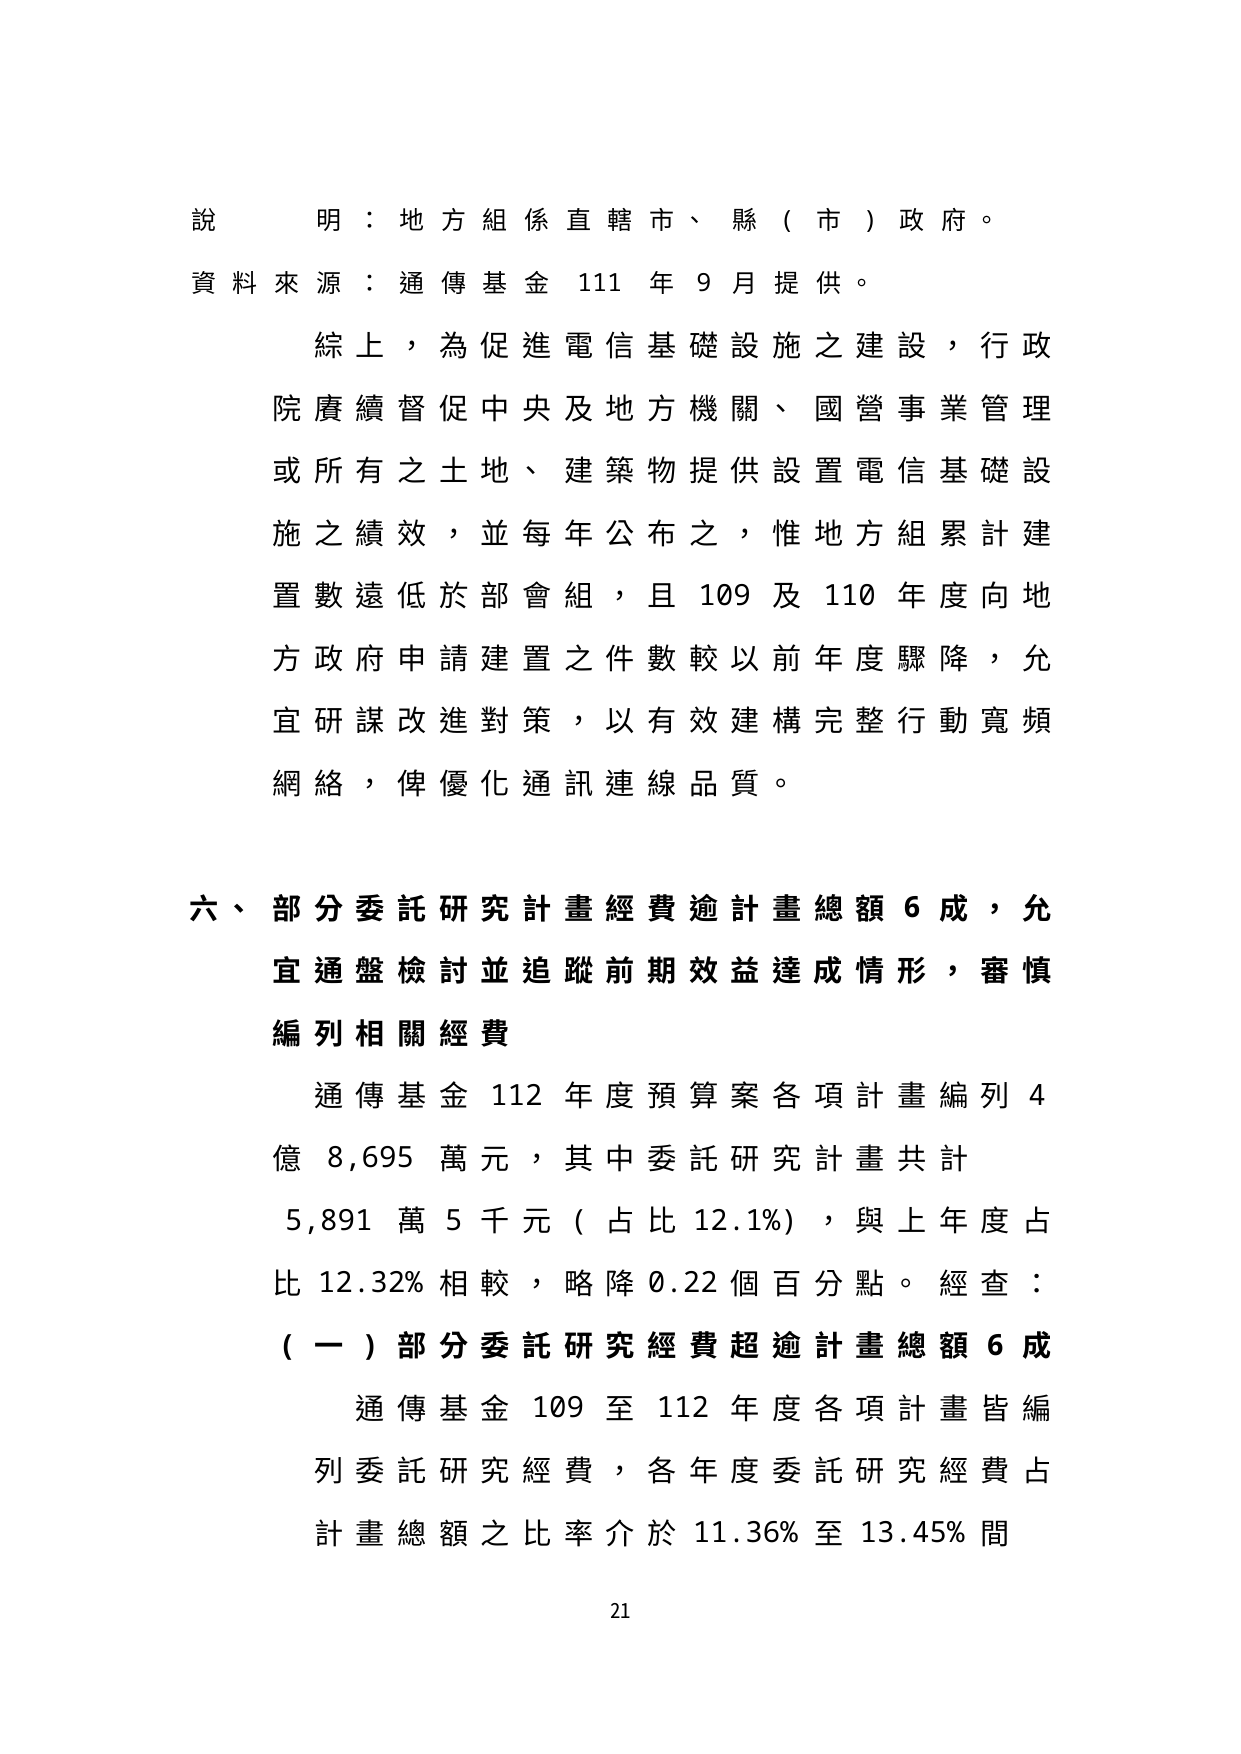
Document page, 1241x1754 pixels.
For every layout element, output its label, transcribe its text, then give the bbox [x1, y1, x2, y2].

text 綜上，為促進電信基礎設施之建設，行政院賡續督促中央及地方機關、國營事業管理或所有之土地、建築物提供設置電信基礎設施之績效，並每年公布之，惟地方組累計建置數遠低於部會組，且109及110年度向地方政府申請建置之件數較以前年度驟降，允宜研謀改進對策，以有效建構完整行動寬頻網絡，俾優化通訊連線品質。 [242, 302, 1058, 802]
text 六、部分委託研究計畫經費逾計畫總額6成，允宜通盤檢討並追蹤前期效益達成情形，審慎編列相關經費 [183, 865, 1058, 1052]
text 資料來源：通傳基金111年9月提供。 [183, 240, 1058, 302]
text 通傳基金112年度預算案各項計畫編列4億8,695萬元，其中委託研究計畫共計5,891萬5千元(占比12.1%)，與上年度占比12.32%相較，略降0.22個百分點。經查： [242, 1052, 1058, 1302]
text 說 明：地方組係直轄市、縣(市)政府。 [183, 177, 1058, 240]
text 通傳基金109至112年度各項計畫皆編列委託研究經費，各年度委託研究經費占計畫總額之比率介於11.36%至13.45%間 [271, 1365, 1058, 1552]
text (一)部分委託研究經費超逾計畫總額6成 [242, 1302, 1058, 1365]
